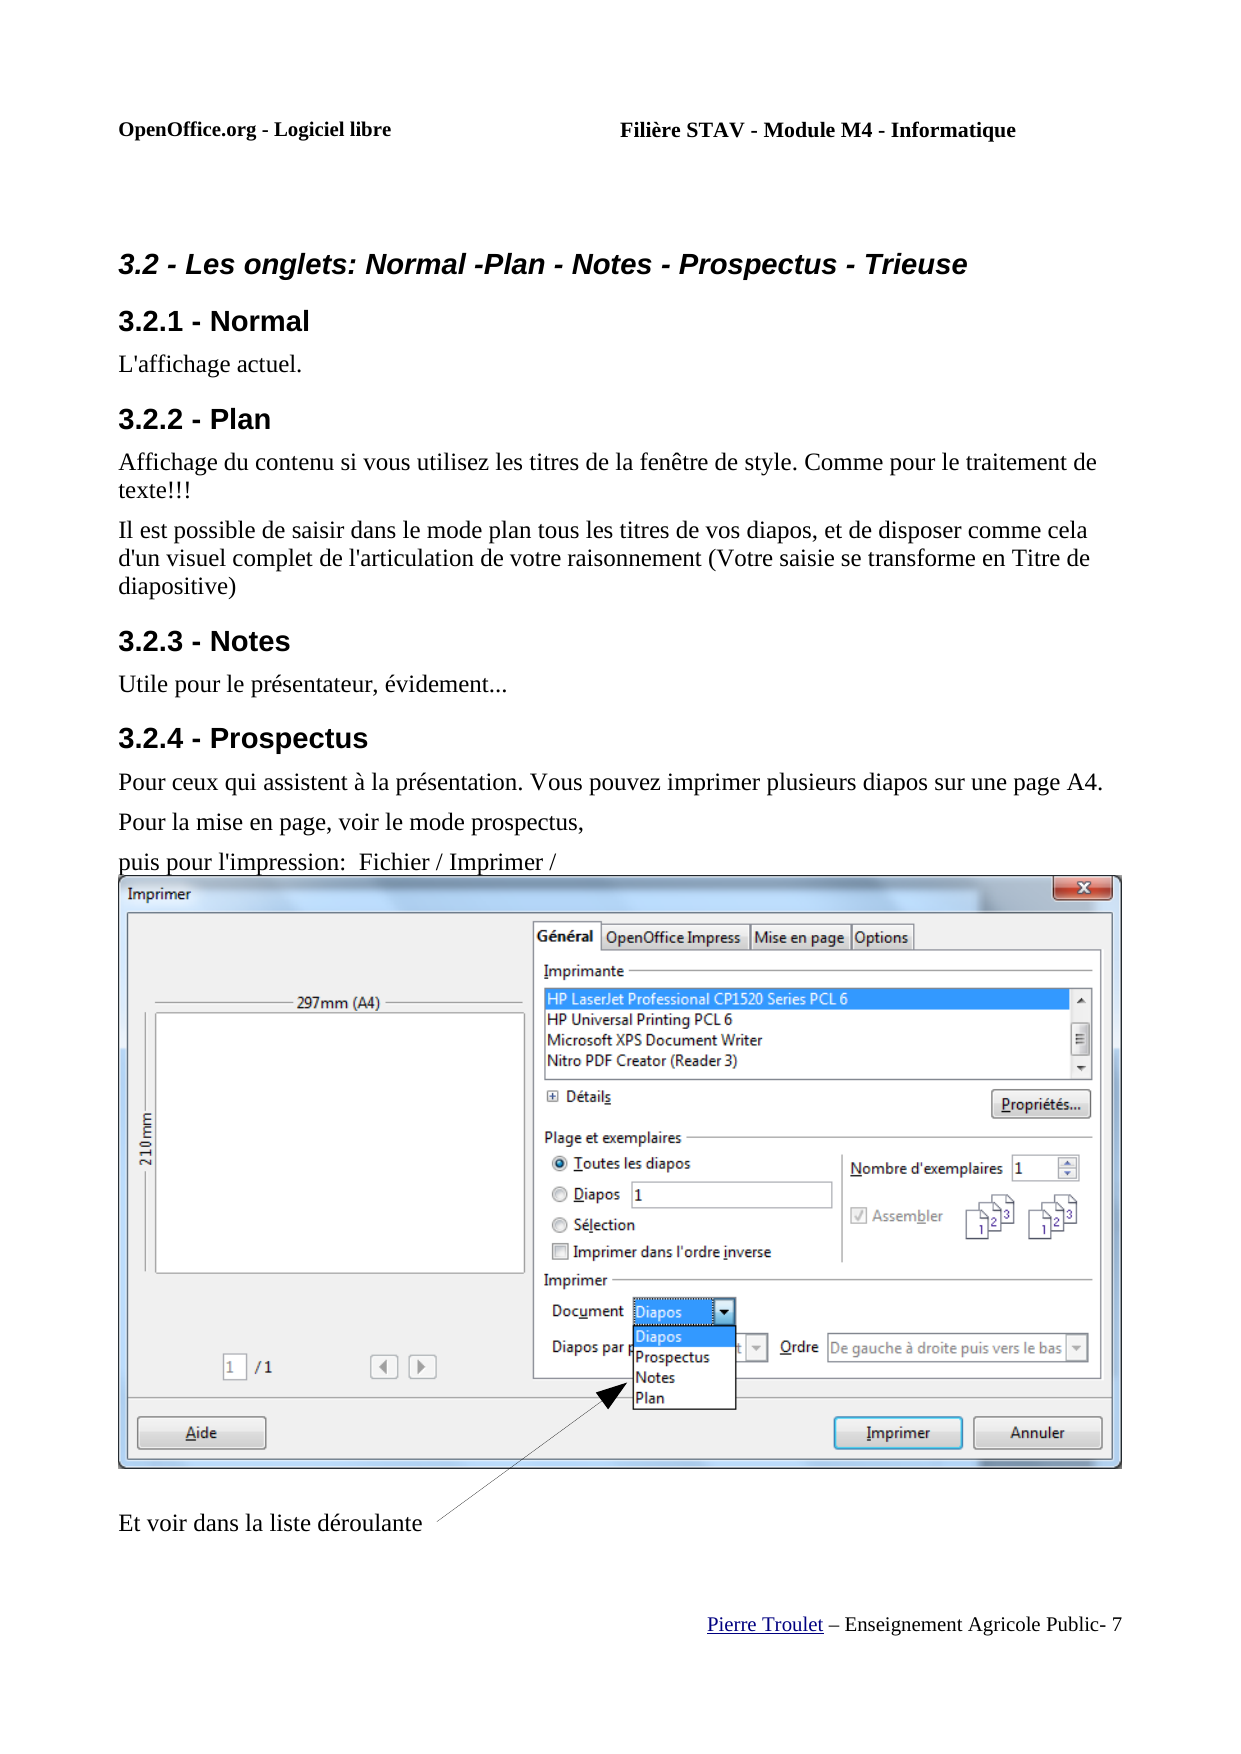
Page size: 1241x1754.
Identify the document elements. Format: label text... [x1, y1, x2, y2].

text puis pour l'impression: Fichier / Imprimer / [118, 848, 1122, 875]
subtitle Normal [118, 305, 1122, 338]
picture [118, 875, 1122, 1469]
text Affichage du contenu si vous utilisez les titres de la fenêtre de style. Comme pour le traitement de texte!!! [118, 448, 1122, 504]
subtitle Plan [118, 403, 1122, 436]
text Pour ceux qui assistent à la présentation. Vous pouvez imprimer plusieurs diapos sur une page A4. [118, 768, 1122, 795]
text Utile pour le présentateur, évidement... [118, 670, 1122, 697]
subtitle Les onglets: Normal -Plan - Notes - Prospectus - Trieuse [118, 248, 1122, 280]
subtitle Notes [118, 624, 1122, 657]
text L'affichage actuel. [118, 351, 1122, 378]
text Il est possible de saisir dans le mode plan tous les titres de vos diapos, et de disposer comme cela d'un visuel complet de l'articulation de votre raisonnement (Votre saisie se transforme en Titre de diapositive) [118, 516, 1122, 599]
text Et voir dans la liste déroulante [118, 1509, 1122, 1536]
text Pour la mise en page, voir le mode prospectus, [118, 808, 1122, 836]
subtitle Prospectus [118, 722, 1122, 755]
